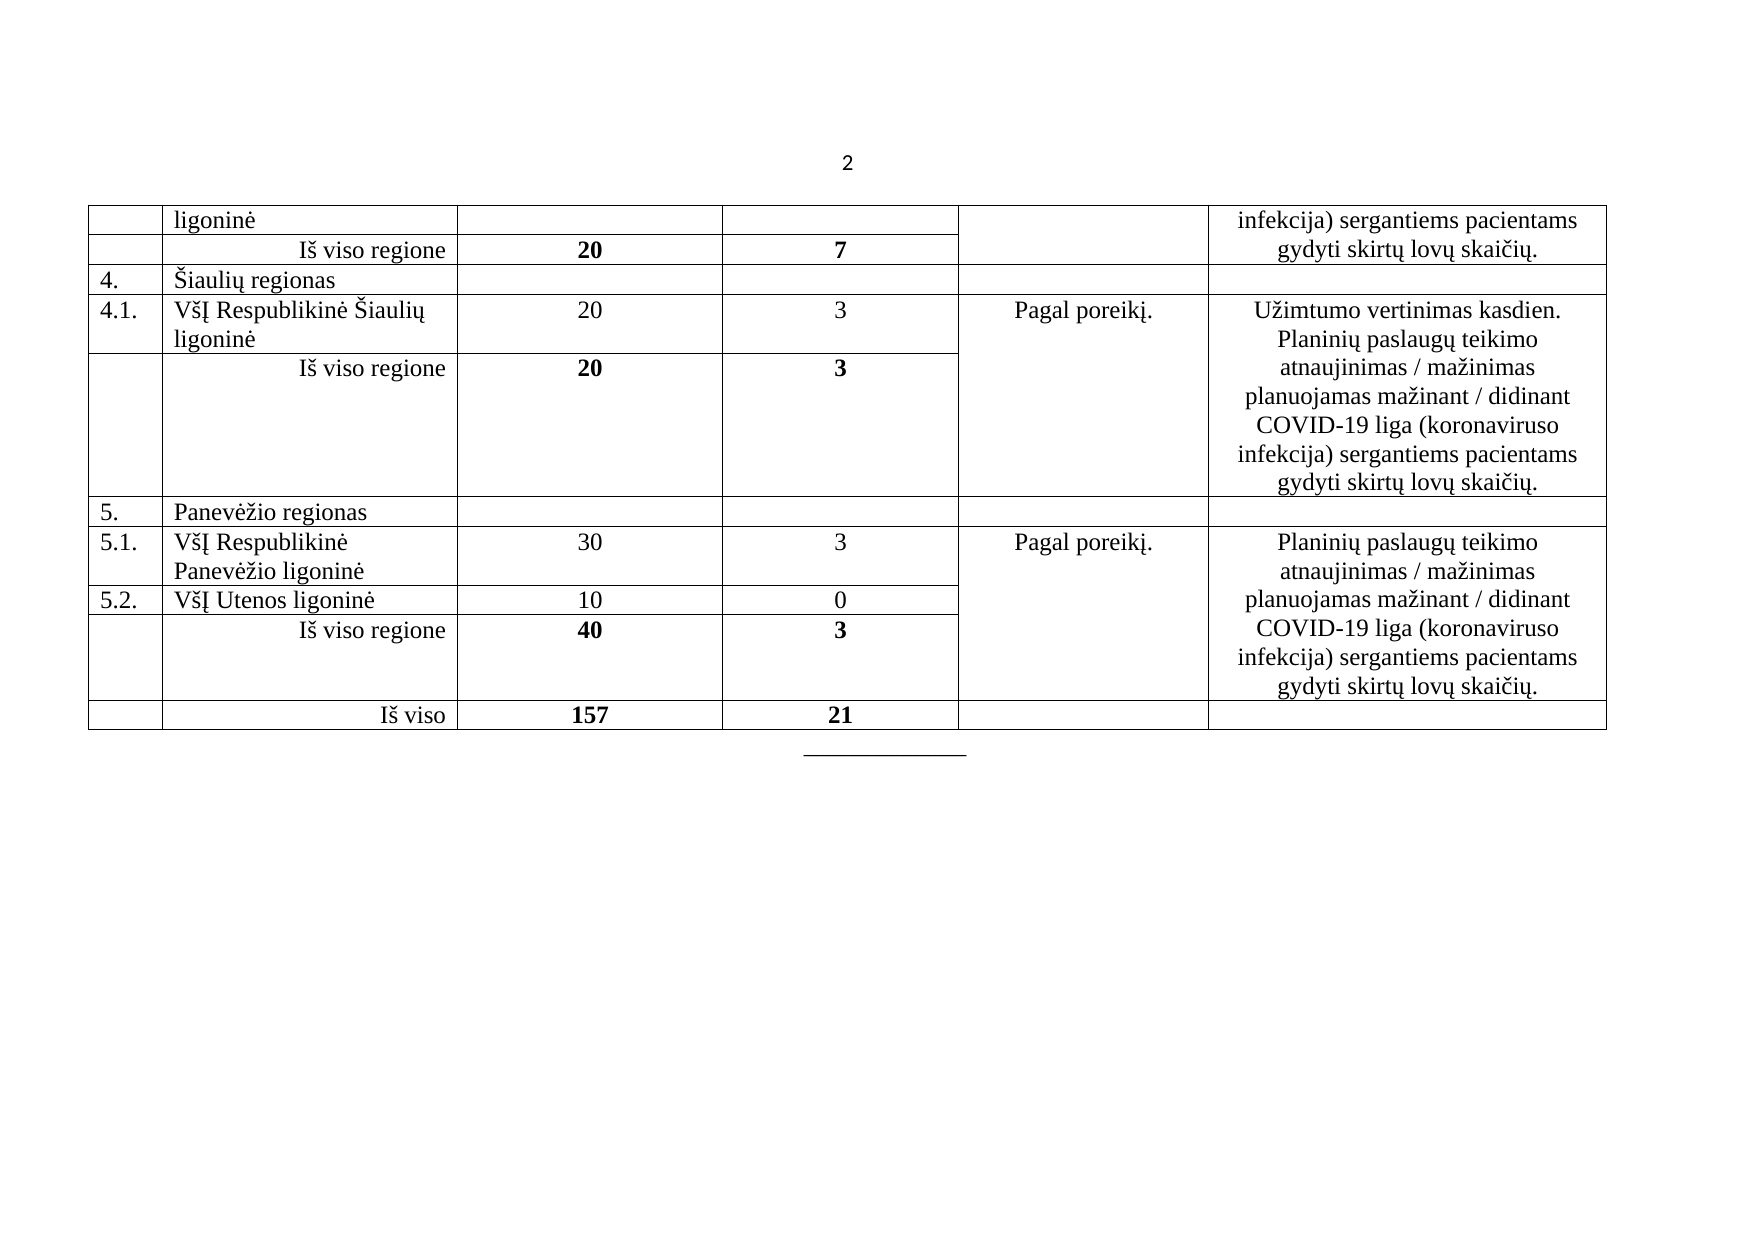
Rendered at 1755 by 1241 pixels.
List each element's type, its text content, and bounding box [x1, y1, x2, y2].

table_cell 10 [458, 586, 722, 614]
table_cell [723, 265, 958, 294]
table_cell [89, 206, 162, 234]
table_cell [959, 497, 1208, 526]
table_cell 20 [458, 295, 722, 352]
table_cell [89, 615, 162, 699]
table_cell 5.1. [89, 527, 162, 584]
table_cell [723, 206, 958, 234]
table_cell [723, 497, 958, 526]
table_cell 157 [458, 701, 722, 729]
table_cell VšĮ Utenos ligoninė [163, 586, 457, 614]
table_cell 5.2. [89, 586, 162, 614]
table_cell Šiaulių regionas [163, 265, 457, 294]
table_cell ligoninė [163, 206, 457, 234]
table_cell 20 [458, 354, 722, 496]
table_cell [458, 206, 722, 234]
table_cell [89, 235, 162, 264]
text _____________ [164, 730, 1606, 759]
table_cell Pagal poreikį. [959, 295, 1208, 496]
table_cell [89, 354, 162, 496]
table_cell [1209, 265, 1606, 294]
table_cell [458, 265, 722, 294]
table_cell infekcija) sergantiems pacientams gydyti skirtų lovų skaičių. [1209, 206, 1606, 264]
table_cell [959, 701, 1208, 729]
table_cell Užimtumo vertinimas kasdien. Planinių paslaugų teikimo atnaujinimas / mažinimas planuojamas mažinant / didinant COVID-19 liga (koronaviruso infekcija) sergantiems pacientams gydyti skirtų lovų skaičių. [1209, 295, 1606, 496]
table_cell 0 [723, 586, 958, 614]
table_cell 7 [723, 235, 958, 264]
table_cell 30 [458, 527, 722, 584]
table_cell 40 [458, 615, 722, 699]
table_cell [89, 701, 162, 729]
table_cell Iš viso regione [163, 235, 457, 264]
table_cell 5. [89, 497, 162, 526]
table_cell [959, 206, 1208, 264]
table_cell Panevėžio regionas [163, 497, 457, 526]
table_cell Planinių paslaugų teikimo atnaujinimas / mažinimas planuojamas mažinant / didinant COVID-19 liga (koronaviruso infekcija) sergantiems pacientams gydyti skirtų lovų skaičių. [1209, 527, 1606, 699]
table_cell 3 [723, 354, 958, 496]
table_cell Pagal poreikį. [959, 527, 1208, 699]
table_cell [1209, 497, 1606, 526]
table_cell 3 [723, 527, 958, 584]
table_cell 3 [723, 295, 958, 352]
table_cell Iš viso [163, 701, 457, 729]
table_cell 4. [89, 265, 162, 294]
table_cell VšĮ Respublikinė Šiaulių ligoninė [163, 295, 457, 352]
table_cell 4.1. [89, 295, 162, 352]
table_cell 21 [723, 701, 958, 729]
table_cell 3 [723, 615, 958, 699]
table_cell [458, 497, 722, 526]
table_cell VšĮ Respublikinė Panevėžio ligoninė [163, 527, 457, 584]
table_cell Iš viso regione [163, 354, 457, 496]
table_cell [1209, 701, 1606, 729]
table_cell Iš viso regione [163, 615, 457, 699]
table_cell [959, 265, 1208, 294]
table_cell 20 [458, 235, 722, 264]
